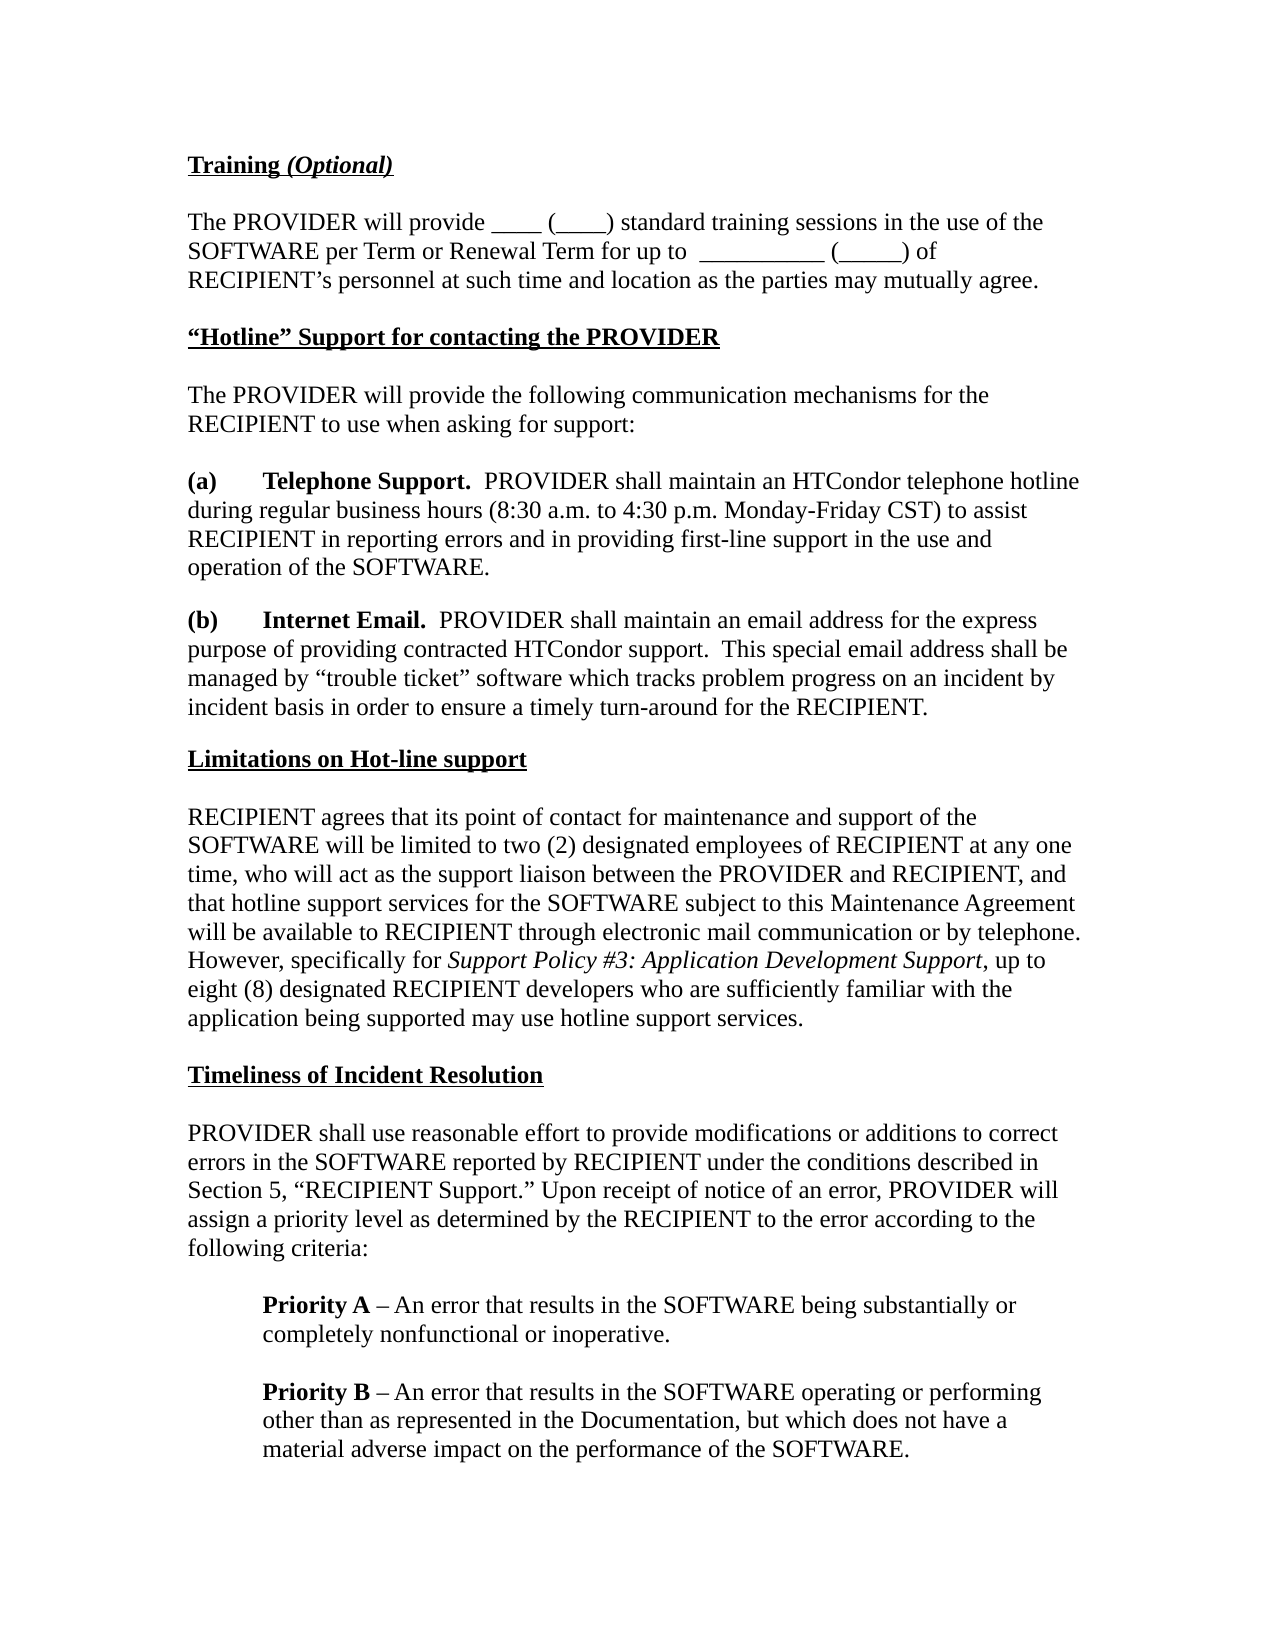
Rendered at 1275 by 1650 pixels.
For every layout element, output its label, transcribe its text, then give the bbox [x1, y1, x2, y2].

text The PROVIDER will provide ____ (____) standard training sessions in the use of the SOFTWARE per Term or Renewal Term for up to __________ (_____) of RECIPIENT’s personnel at such time and location as the parties may mutually agree. [187, 207, 1087, 294]
text Priority B – An error that results in the SOFTWARE operating or performing other than as represented in the Documentation, but which does not have a material adverse impact on the performance of the SOFTWARE. [262, 1377, 1087, 1463]
text “Hotline” Support for contacting the PROVIDER [187, 322, 1087, 351]
subtitle Limitations on Hot-line support [187, 744, 1087, 773]
subtitle RECIPIENT agrees that its point of contact for maintenance and support of the SOFTWARE will be limited to two (2) designated employees of RECIPIENT at any one time, who will act as the support liaison between the PROVIDER and RECIPIENT, and that hotline support services for the SOFTWARE subject to this Maintenance Agreement will be available to RECIPIENT through electronic mail communication or by telephone. However, specifically for Support Policy #3: Application Development Support, up to eight (8) designated RECIPIENT developers who are sufficiently familiar with the application being supported may use hotline support services. [187, 802, 1087, 1032]
subtitle Timeliness of Incident Resolution [187, 1061, 1087, 1089]
text (b) Internet Email. PROVIDER shall maintain an email address for the express purpose of providing contracted HTCondor support. This special email address shall be managed by “trouble ticket” software which tracks problem progress on an incident by incident basis in order to ensure a timely turn-around for the RECIPIENT. [187, 605, 1087, 720]
text (a) Telephone Support. PROVIDER shall maintain an HTCondor telephone hotline during regular business hours (8:30 a.m. to 4:30 p.m. Monday-Friday CST) to assist RECIPIENT in reporting errors and in providing first-line support in the use and operation of the SOFTWARE. [187, 466, 1087, 605]
text PROVIDER shall use reasonable effort to provide modifications or additions to correct errors in the SOFTWARE reported by RECIPIENT under the conditions described in Section 5, “RECIPIENT Support.” Upon receipt of notice of an error, PROVIDER will assign a priority level as determined by the RECIPIENT to the error according to the following criteria: [187, 1118, 1087, 1262]
subtitle Training (Optional) [187, 150, 1087, 179]
text Priority A – An error that results in the SOFTWARE being substantially or completely nonfunctional or inoperative. [262, 1291, 1087, 1348]
text The PROVIDER will provide the following communication mechanisms for the RECIPIENT to use when asking for support: [187, 380, 1087, 437]
